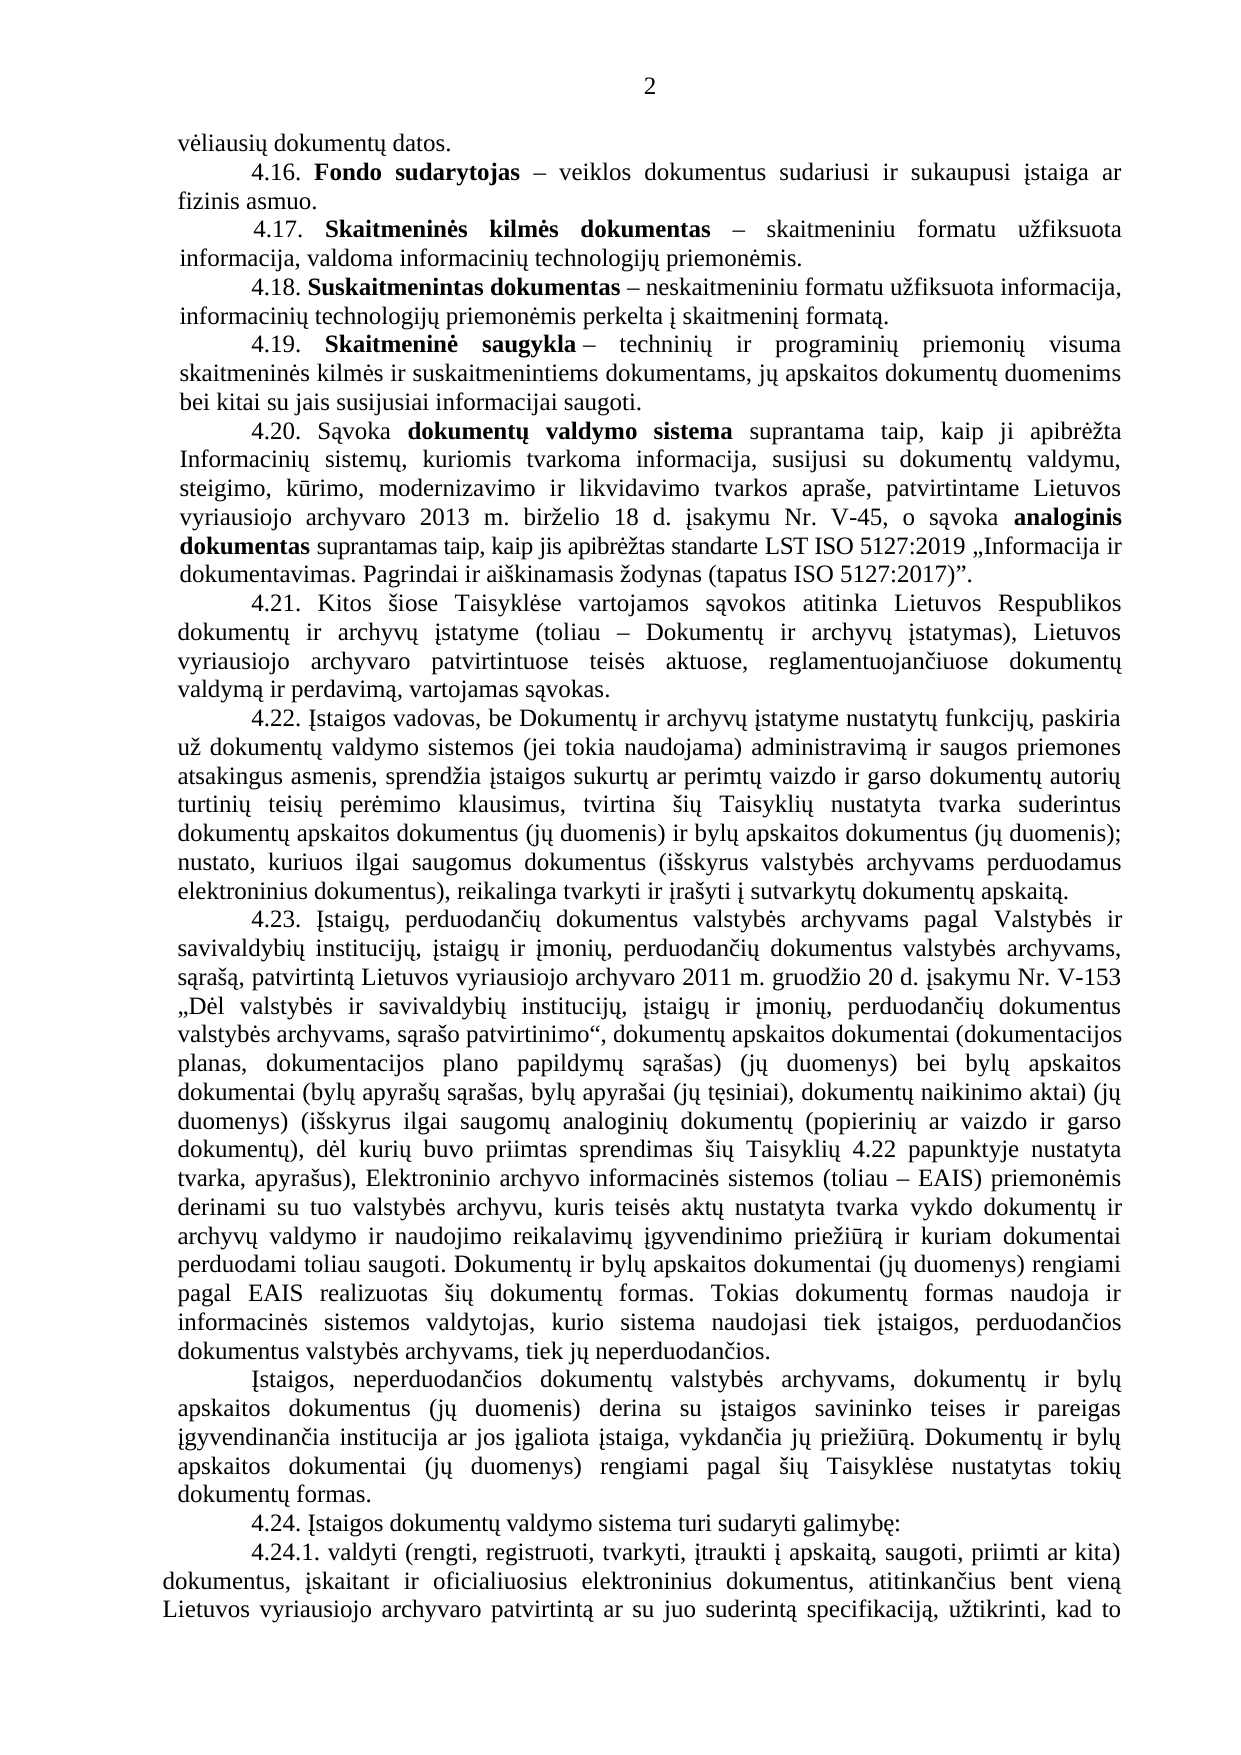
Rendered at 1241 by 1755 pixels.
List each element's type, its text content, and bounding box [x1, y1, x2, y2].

text 4.21. Kitos šiose Taisyklėse vartojamos sąvokos atitinka Lietuvos Respublikos dokumentų ir archyvų įstatyme (toliau – Dokumentų ir archyvų įstatymas), Lietuvos vyriausiojo archyvaro patvirtintuose teisės aktuose, reglamentuojančiuose dokumentų valdymą ir perdavimą, vartojamas sąvokas. [177, 588, 1122, 703]
text 4.20. Sąvoka dokumentų valdymo sistema suprantama taip, kaip ji apibrėžta Informacinių sistemų, kuriomis tvarkoma informacija, susijusi su dokumentų valdymu, steigimo, kūrimo, modernizavimo ir likvidavimo tvarkos apraše, patvirtintame Lietuvos vyriausiojo archyvaro 2013 m. birželio 18 d. įsakymu Nr. V-45, o sąvoka analoginis dokumentas suprantamas taip, kaip jis apibrėžtas standarte LST ISO 5127:2019 „Informacija ir dokumentavimas. Pagrindai ir aiškinamasis žodynas (tapatus ISO 5127:2017)”. [179, 416, 1122, 588]
text 4.24.1. valdyti (rengti, registruoti, tvarkyti, įtraukti į apskaitą, saugoti, priimti ar kita) dokumentus, įskaitant ir oficialiuosius elektroninius dokumentus, atitinkančius bent vieną Lietuvos vyriausiojo archyvaro patvirtintą ar su juo suderintą specifikaciją, užtikrinti, kad to [162, 1537, 1122, 1623]
text 4.18. Suskaitmenintas dokumentas – neskaitmeniniu formatu užfiksuota informacija, informacinių technologijų priemonėmis perkelta į skaitmeninį formatą. [179, 272, 1122, 329]
text Įstaigos, neperduodančios dokumentų valstybės archyvams, dokumentų ir bylų apskaitos dokumentus (jų duomenis) derina su įstaigos savininko teises ir pareigas įgyvendinančia institucija ar jos įgaliota įstaiga, vykdančia jų priežiūrą. Dokumentų ir bylų apskaitos dokumentai (jų duomenys) rengiami pagal šių Taisyklėse nustatytas tokių dokumentų formas. [177, 1364, 1122, 1508]
text 4.23. Įstaigų, perduodančių dokumentus valstybės archyvams pagal Valstybės ir savivaldybių institucijų, įstaigų ir įmonių, perduodančių dokumentus valstybės archyvams, sąrašą, patvirtintą Lietuvos vyriausiojo archyvaro 2011 m. gruodžio 20 d. įsakymu Nr. V-153 „Dėl valstybės ir savivaldybių institucijų, įstaigų ir įmonių, perduodančių dokumentus valstybės archyvams, sąrašo patvirtinimo“, dokumentų apskaitos dokumentai (dokumentacijos planas, dokumentacijos plano papildymų sąrašas) (jų duomenys) bei bylų apskaitos dokumentai (bylų apyrašų sąrašas, bylų apyrašai (jų tęsiniai), dokumentų naikinimo aktai) (jų duomenys) (išskyrus ilgai saugomų analoginių dokumentų (popierinių ar vaizdo ir garso dokumentų), dėl kurių buvo priimtas sprendimas šių Taisyklių 4.22 papunktyje nustatyta tvarka, apyrašus), Elektroninio archyvo informacinės sistemos (toliau – EAIS) priemonėmis derinami su tuo valstybės archyvu, kuris teisės aktų nustatyta tvarka vykdo dokumentų ir archyvų valdymo ir naudojimo reikalavimų įgyvendinimo priežiūrą ir kuriam dokumentai perduodami toliau saugoti. Dokumentų ir bylų apskaitos dokumentai (jų duomenys) rengiami pagal EAIS realizuotas šių dokumentų formas. Tokias dokumentų formas naudoja ir informacinės sistemos valdytojas, kurio sistema naudojasi tiek įstaigos, perduodančios dokumentus valstybės archyvams, tiek jų neperduodančios. [177, 904, 1122, 1364]
text 4.24. Įstaigos dokumentų valdymo sistema turi sudaryti galimybę: [177, 1508, 1122, 1537]
text 4.17. Skaitmeninės kilmės dokumentas – skaitmeniniu formatu užfiksuota informacija, valdoma informacinių technologijų priemonėmis. [179, 214, 1122, 272]
text vėliausių dokumentų datos. [177, 128, 1122, 157]
text 4.16. Fondo sudarytojas – veiklos dokumentus sudariusi ir sukaupusi įstaiga ar fizinis asmuo. [177, 157, 1122, 214]
text 4.19. Skaitmeninė saugykla – techninių ir programinių priemonių visuma skaitmeninės kilmės ir suskaitmenintiems dokumentams, jų apskaitos dokumentų duomenims bei kitai su jais susijusiai informacijai saugoti. [179, 329, 1122, 416]
text 4.22. Įstaigos vadovas, be Dokumentų ir archyvų įstatyme nustatytų funkcijų, paskiria už dokumentų valdymo sistemos (jei tokia naudojama) administravimą ir saugos priemones atsakingus asmenis, sprendžia įstaigos sukurtų ar perimtų vaizdo ir garso dokumentų autorių turtinių teisių perėmimo klausimus, tvirtina šių Taisyklių nustatyta tvarka suderintus dokumentų apskaitos dokumentus (jų duomenis) ir bylų apskaitos dokumentus (jų duomenis); nustato, kuriuos ilgai saugomus dokumentus (išskyrus valstybės archyvams perduodamus elektroninius dokumentus), reikalinga tvarkyti ir įrašyti į sutvarkytų dokumentų apskaitą. [177, 703, 1122, 904]
